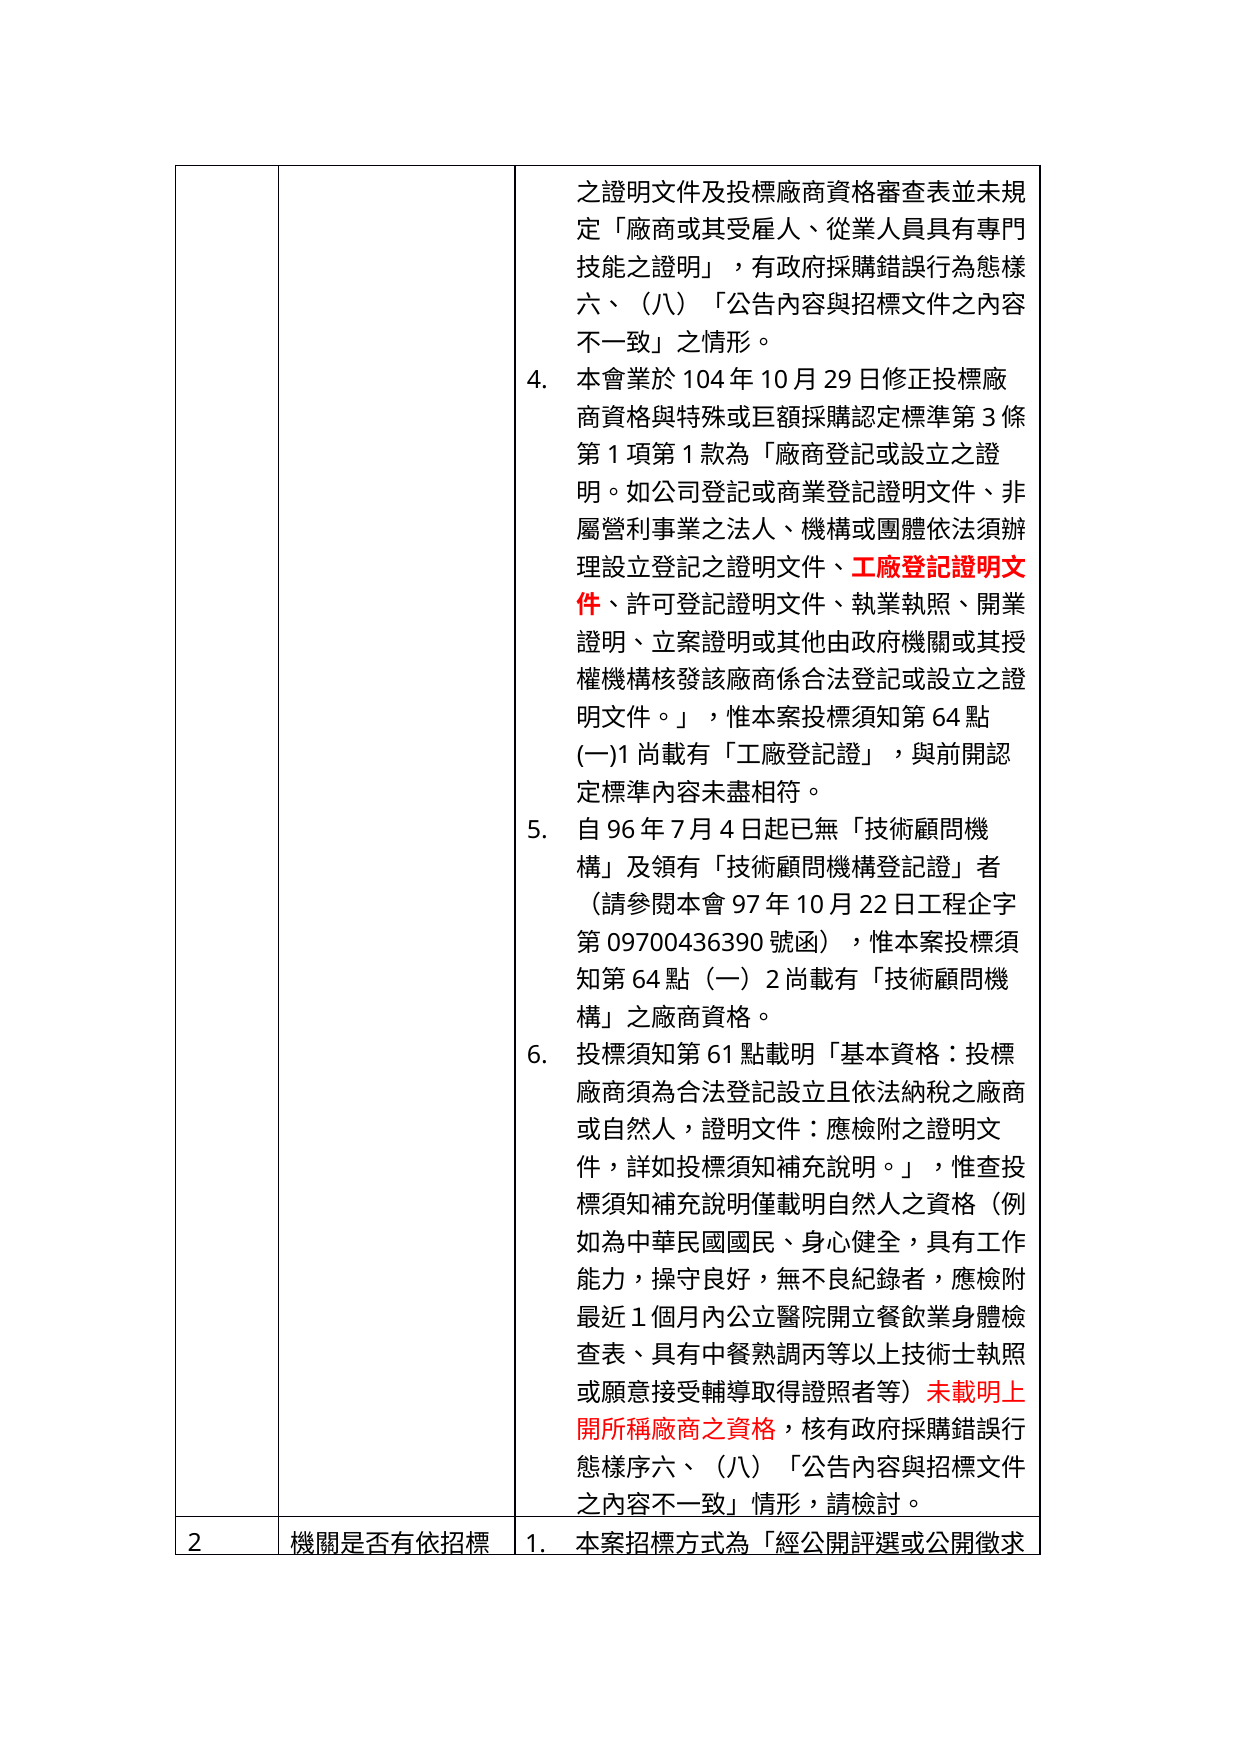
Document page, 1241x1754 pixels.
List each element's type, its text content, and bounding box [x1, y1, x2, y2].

table_cell 投標須知第61點載明投標廠商之基本資格及應附具之證明文件含「廠商信用證明」，該證明係投標廠商資格與特殊或巨額採購認定標準第4條第1項第5款明定機關訂定履約能力有關之基本資格時，得依採購案件之特性及實際需要，擇定廠商應附具之證明文件，惟招標公告「是否訂有與履約能力有關之基本資格」欄位登載為「否」，招標公告與招標文件不一致，有政府採購錯誤行為態樣序號六、（八）「公告內容與招標文件之內容不一致」情形。 依投標廠商資格與特殊或巨額採購認定標準第4條第1項第1款規定：「機關依第二條第二款訂定與履約能力有關之基本資格時，得依採購案件之特性及實際需要，就下列事項擇定廠商應附具之證明文件或物品：一、廠商具有製造、供應或承做能力之證明。如曾完成與招標標的類似之製造、供應或承做之文件、招標文件規定之樣品、現有或得標後可取得履約所需設備、技術、財力、人力或場所之說明或品質管制能力文件等。」查機關110年4月21日限制性招標（經公開評選或公開徵求）公告，（廠商資格摘要）欄位載明「廠商須於近三年內曾執行政府行政專案管理經驗。（與履約能力有關之基本資格）」，限定廠商提供實績之期限，與上開規定尚屬有間。 招標公告「是否訂有與履約能力有關之基本資格」欄所載「廠商應附具之證明文件或物品：1、廠商或其受雇人、從業人員具有專門技能之證明。…」，惟查投標須知第64點投標廠商之基本資格及應附具之證明文件及投標廠商資格審查表並未規定「廠商或其受雇人、從業人員具有專門技能之證明」，有政府採購錯誤行為態樣六、（八）「公告內容與招標文件之內容不一致」之情形。 本會業於104年10月29日修正投標廠商資格與特殊或巨額採購認定標準第3條第1項第1款為「廠商登記或設立之證明。如公司登記或商業登記證明文件、非屬營利事業之法人、機構或團體依法須辦理設立登記之證明文件、工廠登記證明文件、許可登記證明文件、執業執照、開業證明、立案證明或其他由政府機關或其授權機構核發該廠商係合法登記或設立之證明文件。」，惟本案投標須知第64點(一)1尚載有「工廠登記證」，與前開認定標準內容未盡相符。 自96年7月4日起已無「技術顧問機構」及領有「技術顧問機構登記證」者（請參閱本會97年10月22日工程企字第09700436390號函），惟本案投標須知第64點（一）2尚載有「技術顧問機構」之廠商資格。 投標須知第61點載明「基本資格：投標廠商須為合法登記設立且依法納稅之廠商或自然人，證明文件：應檢附之證明文件，詳如投標須知補充說明。」，惟查投標須知補充說明僅載明自然人之資格（例如為中華民國國民、身心健全，具有工作能力，操守良好，無不良紀錄者，應檢附最近１個月內公立醫院開立餐飲業身體檢查表、具有中餐熟調丙等以上技術士執照或願意接受輔導取得證照者等）未載明上開所稱廠商之資格，核有政府採購錯誤行 態樣序六、（八）「公告內容與招標文件之內容不一致」情形，請檢討。 [516, 166, 1039, 1516]
table_cell [176, 166, 278, 1516]
table_cell 本案招標方式為「經公開評選或公開徵求之限制性招標」，決標方式為「準用最有利標」，開標時間為110年3月3日，評選時間為110年3月10日，惟查招標公告「附加說明」欄所載（五）「本案擇符合需要者後之決標：在底價以內最低標得標。」及（六）「審查廠商資格後，立即進行評審。」乙節，與機關實際執行採購過程未盡相符，上開招標公告內容有錯誤情形，請檢討。 編號02廠商之基本文件準備須知/審查表「廠商名稱是否與相關文件相符」欄位部分項目漏未勾選初審及複審情形。 投標須知第6３點（三）「投標廠商之基本資格及應附具之證明文件如下：具有相當財力者。其範圍得包括實收資本額不低於招標標的預算金額之十分之一，或經會計師簽證或審計機關審定之上一會計年度或最近一年度財務報告及其所附報表，其內容合於下列規定者：（１）權益不低於招標標的預算金額十二分之一。（２）流動資產不低於流動負債。（３）總負債金額不超過權益四倍。但配合 營化政策之公營事業參加投標者，不在此限。」，惟查得標廠商所附財務報表暨會計師查核報告，似有未符上開規定情事舉例如下，請檢討厘清：（１）權益不低於招標標的預算金額十二分之一部分：本案招標標的預算金額（１９５００００００元）十二分之一為１６２５００００元，惟權益總計為「396253」。（2）流動資產不低於流動負債部分：財務報表暨會計師查核報告第4頁流動資產總計「１０４１５５８」，流動負債總計「1410839」。（3）總負債金額不超過權益四倍部分：第4頁負債總計「２０１５７８７」，權益總計「396253」。承上，本案廠商投標文件如與投標須告不符，有政府採購法第50條第1項第2款之情形，請檢討並依本法第50條第2項規定妥處。 [516, 1517, 1039, 1554]
table_cell [279, 166, 514, 1516]
table_cell 2 [176, 1517, 278, 1554]
table_cell 機關是否有依招標 [279, 1517, 514, 1554]
